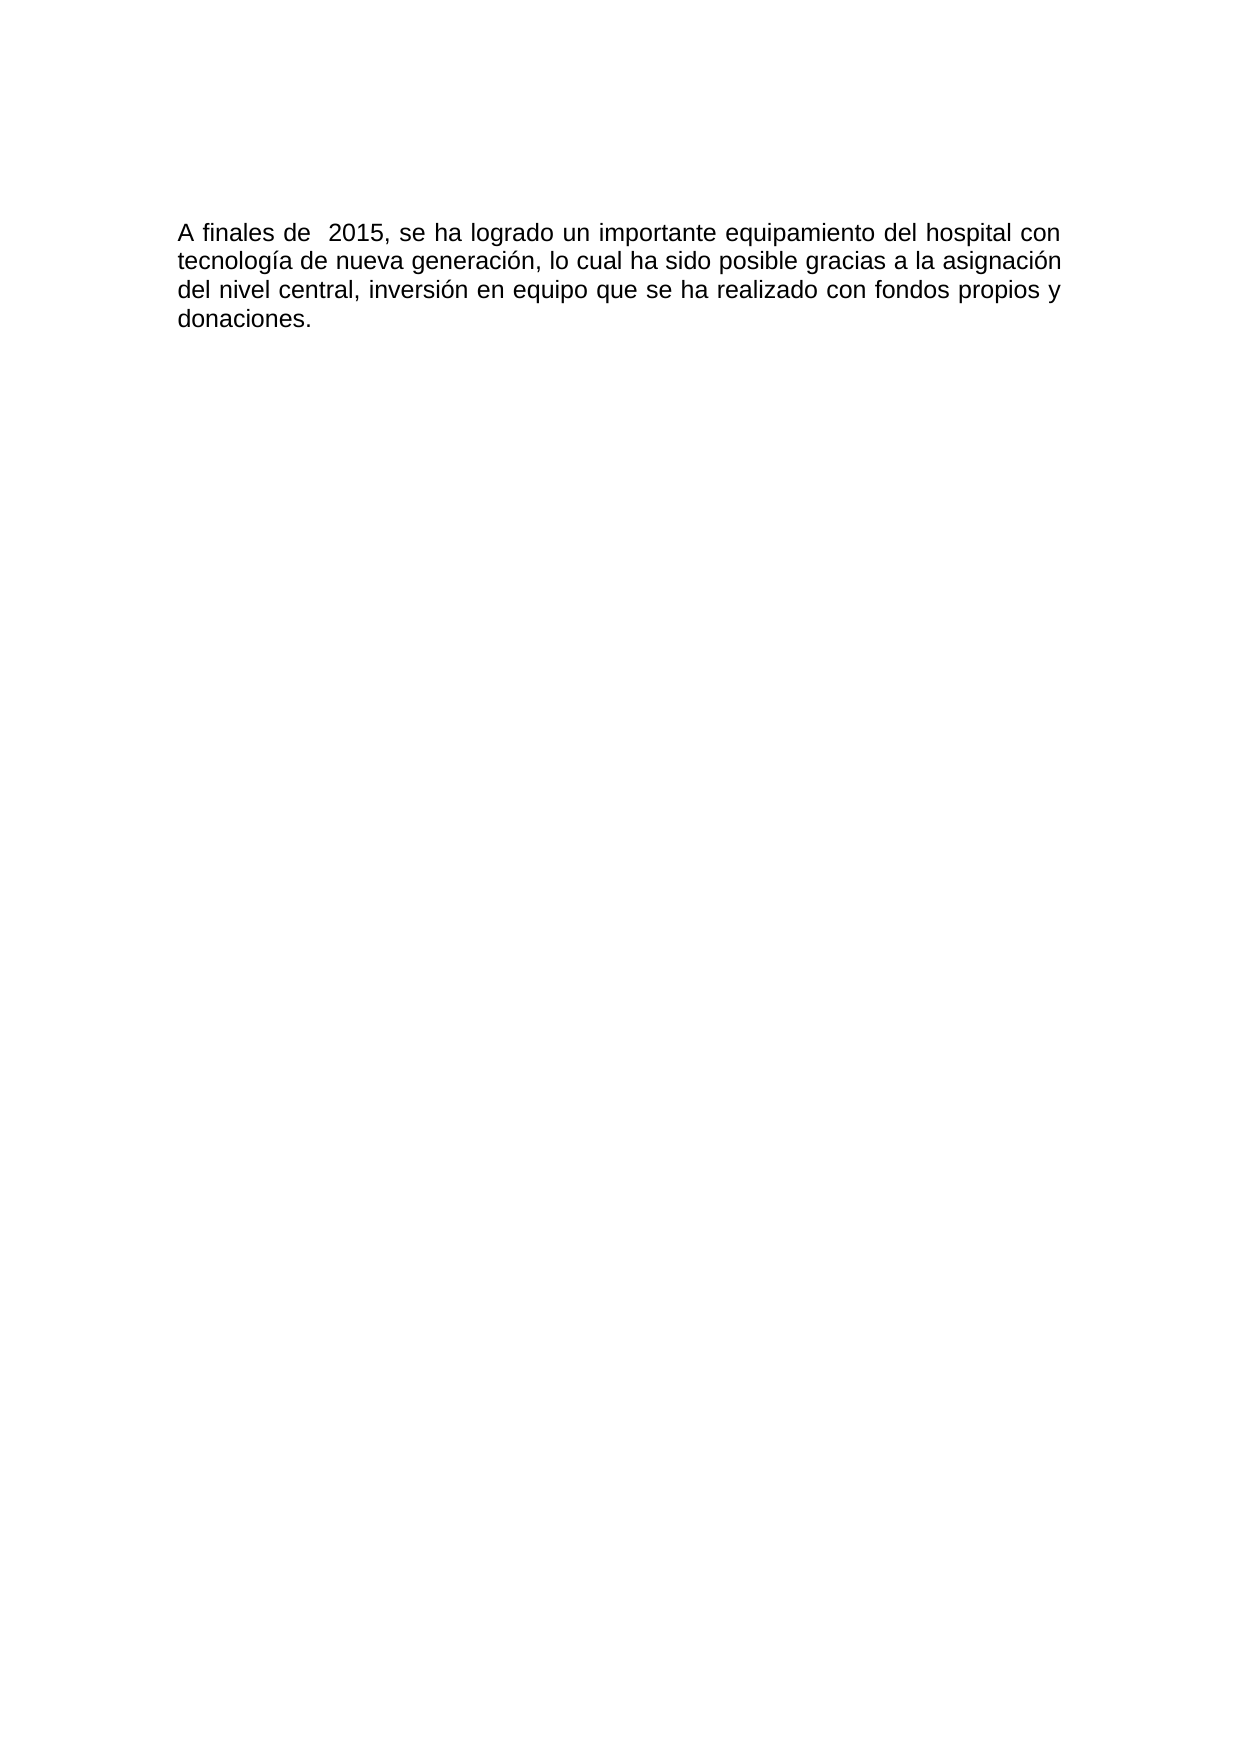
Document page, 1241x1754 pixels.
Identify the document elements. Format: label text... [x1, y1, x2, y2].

text A finales de 2015, se ha logrado un importante equipamiento del hospital con tecnología de nueva generación, lo cual ha sido posible gracias a la asignación del nivel central, inversión en equipo que se ha realizado con fondos propios y donaciones. [177, 217, 1063, 332]
